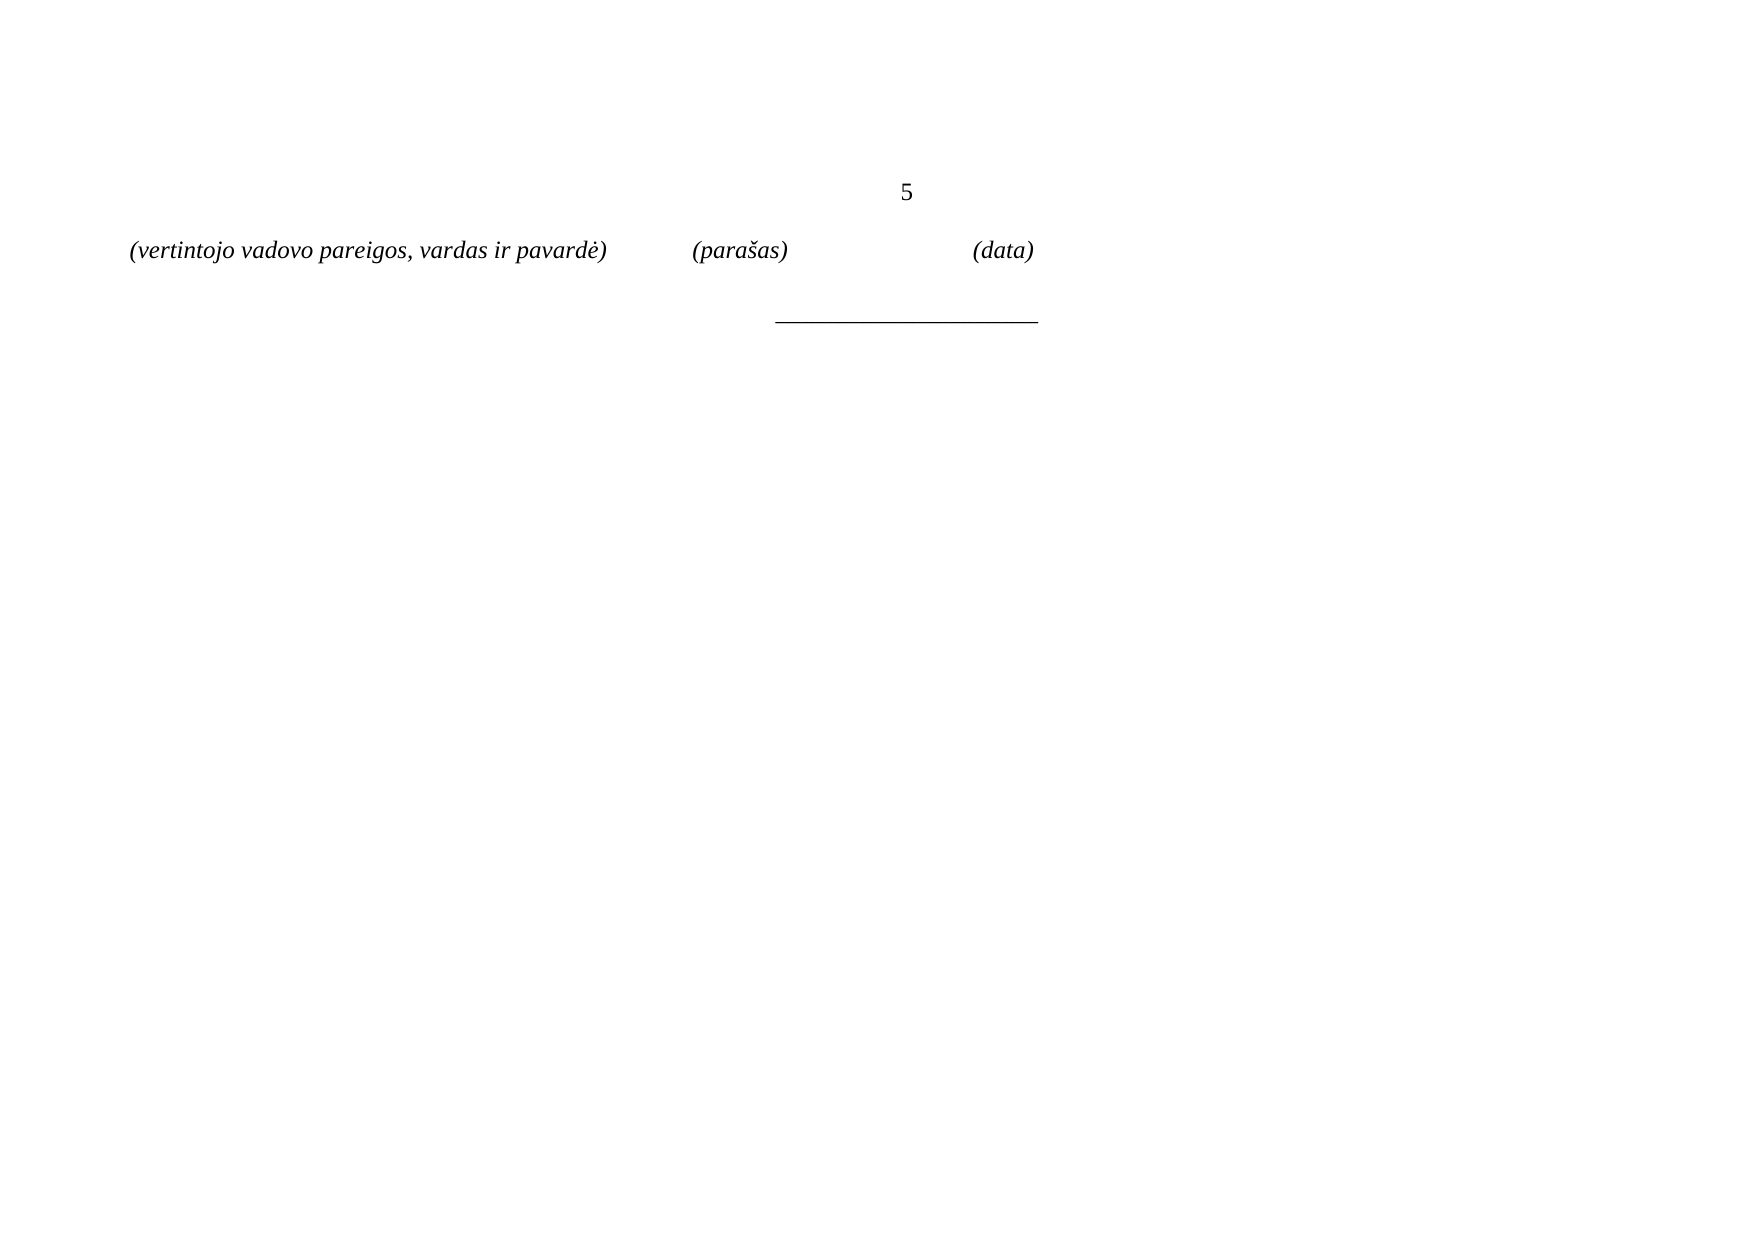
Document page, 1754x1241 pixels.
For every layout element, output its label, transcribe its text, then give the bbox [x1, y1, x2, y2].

text _____________________ [118, 297, 1695, 325]
table_cell [1140, 235, 1255, 263]
table_cell (data) [910, 235, 1140, 263]
table_cell (vertintojo vadovo pareigos, vardas ir pavardė) [118, 235, 655, 263]
table_cell (parašas) [655, 235, 910, 263]
